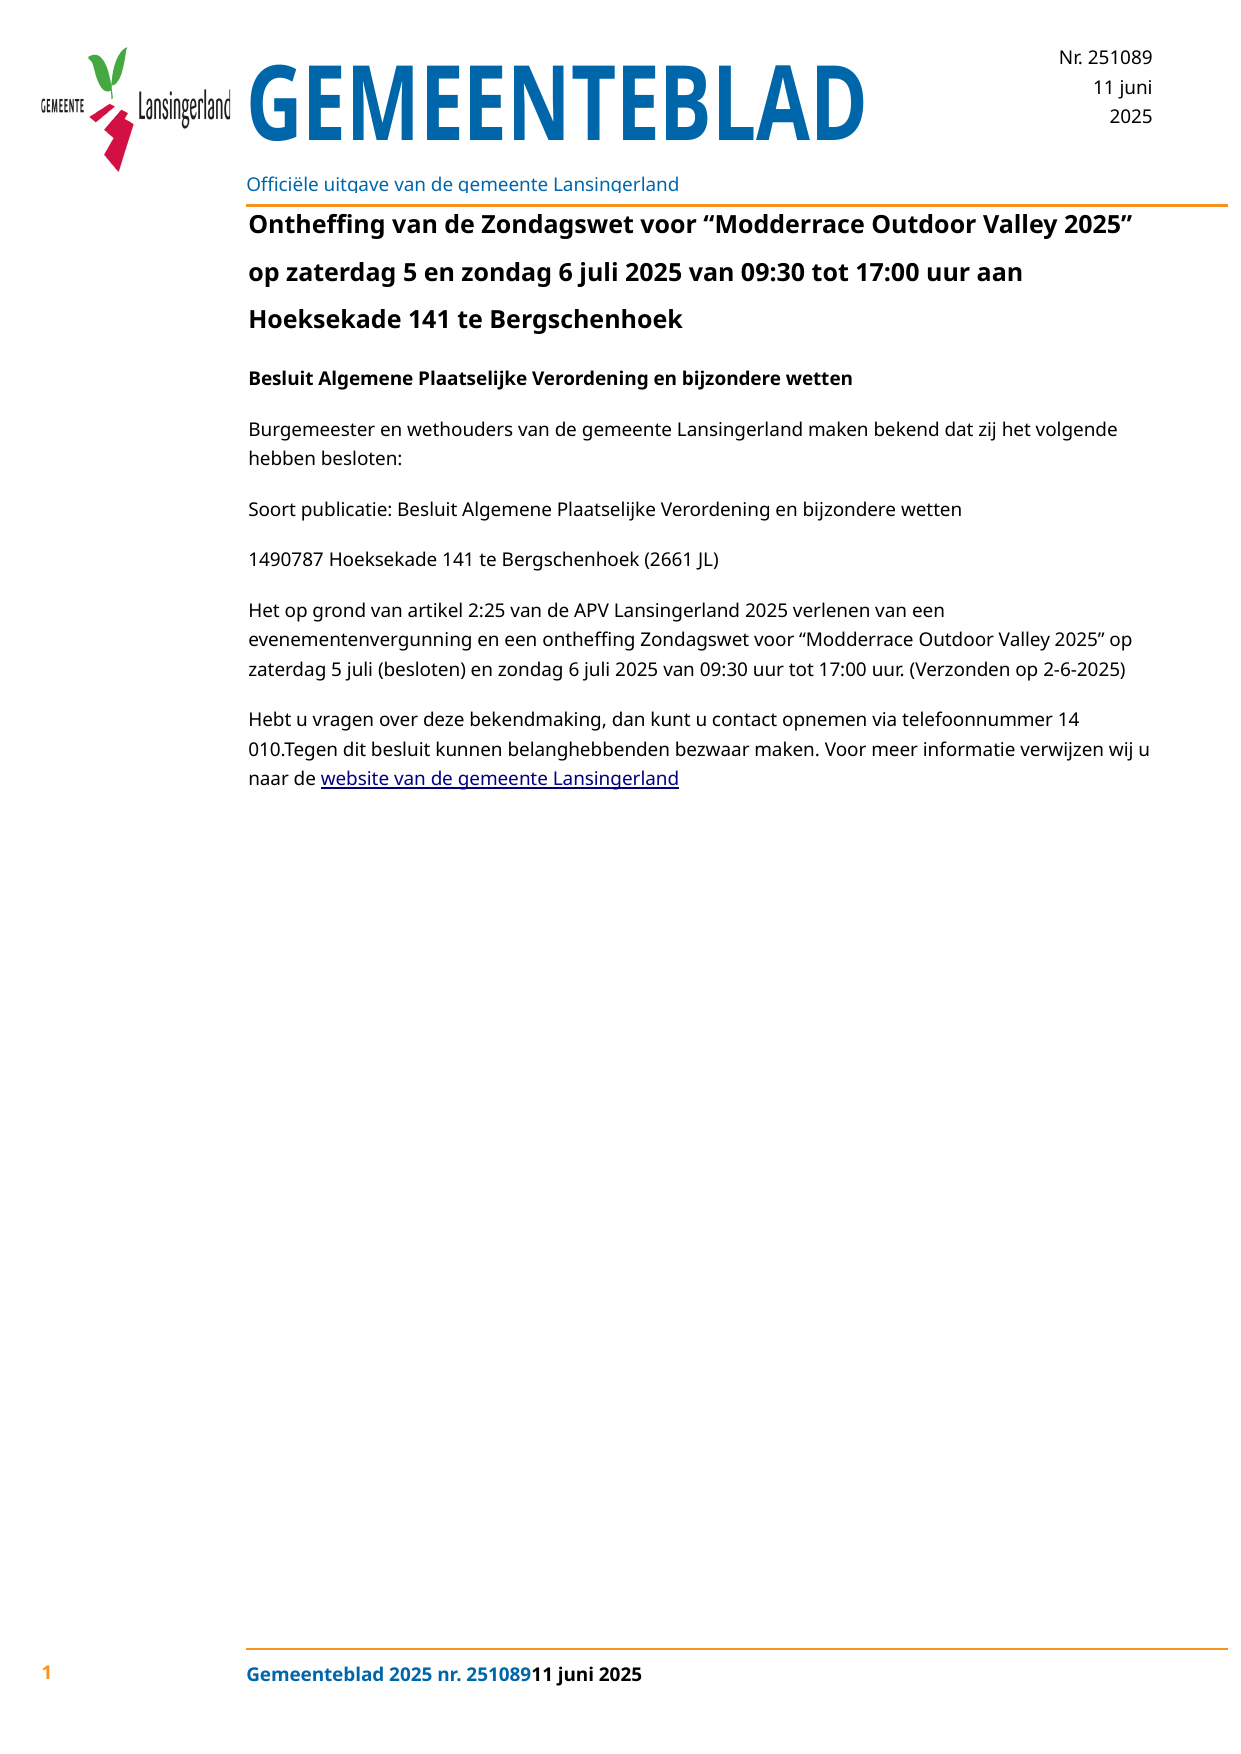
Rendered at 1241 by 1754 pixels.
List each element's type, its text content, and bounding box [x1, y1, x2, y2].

text Het op grond van artikel 2:25 van de APV Lansingerland 2025 verlenen van een evenementenvergunning en een ontheffing Zondagswet voor “Modderrace Outdoor Valley 2025” op zaterdag 5 juli (besloten) en zondag 6 juli 2025 van 09:30 uur tot 17:00 uur. (Verzonden op 2-6-2025) [248, 597, 1152, 682]
text Burgemeester en wethouders van de gemeente Lansingerland maken bekend dat zij het volgende hebben besloten: [248, 416, 1152, 471]
text 1490787 Hoeksekade 141 te Bergschenhoek (2661 JL) [248, 546, 1152, 572]
picture [41, 47, 231, 172]
text Soort publicatie: Besluit Algemene Plaatselijke Verordening en bijzondere wetten [248, 496, 1152, 522]
text Besluit Algemene Plaatselijke Verordening en bijzondere wetten [248, 366, 1152, 391]
text Ontheffing van de Zondagswet voor “Modderrace Outdoor Valley 2025” op zaterdag 5 en zondag 6 juli 2025 van 09:30 tot 17:00 uur aan Hoeksekade 141 te Bergschenhoek [248, 207, 1152, 336]
text Hebt u vragen over deze bekendmaking, dan kunt u contact opnemen via telefoonnummer 14 010.Tegen dit besluit kunnen belanghebbenden bezwaar maken. Voor meer informatie verwijzen wij u naar de website van de gemeente Lansingerland [248, 706, 1152, 791]
